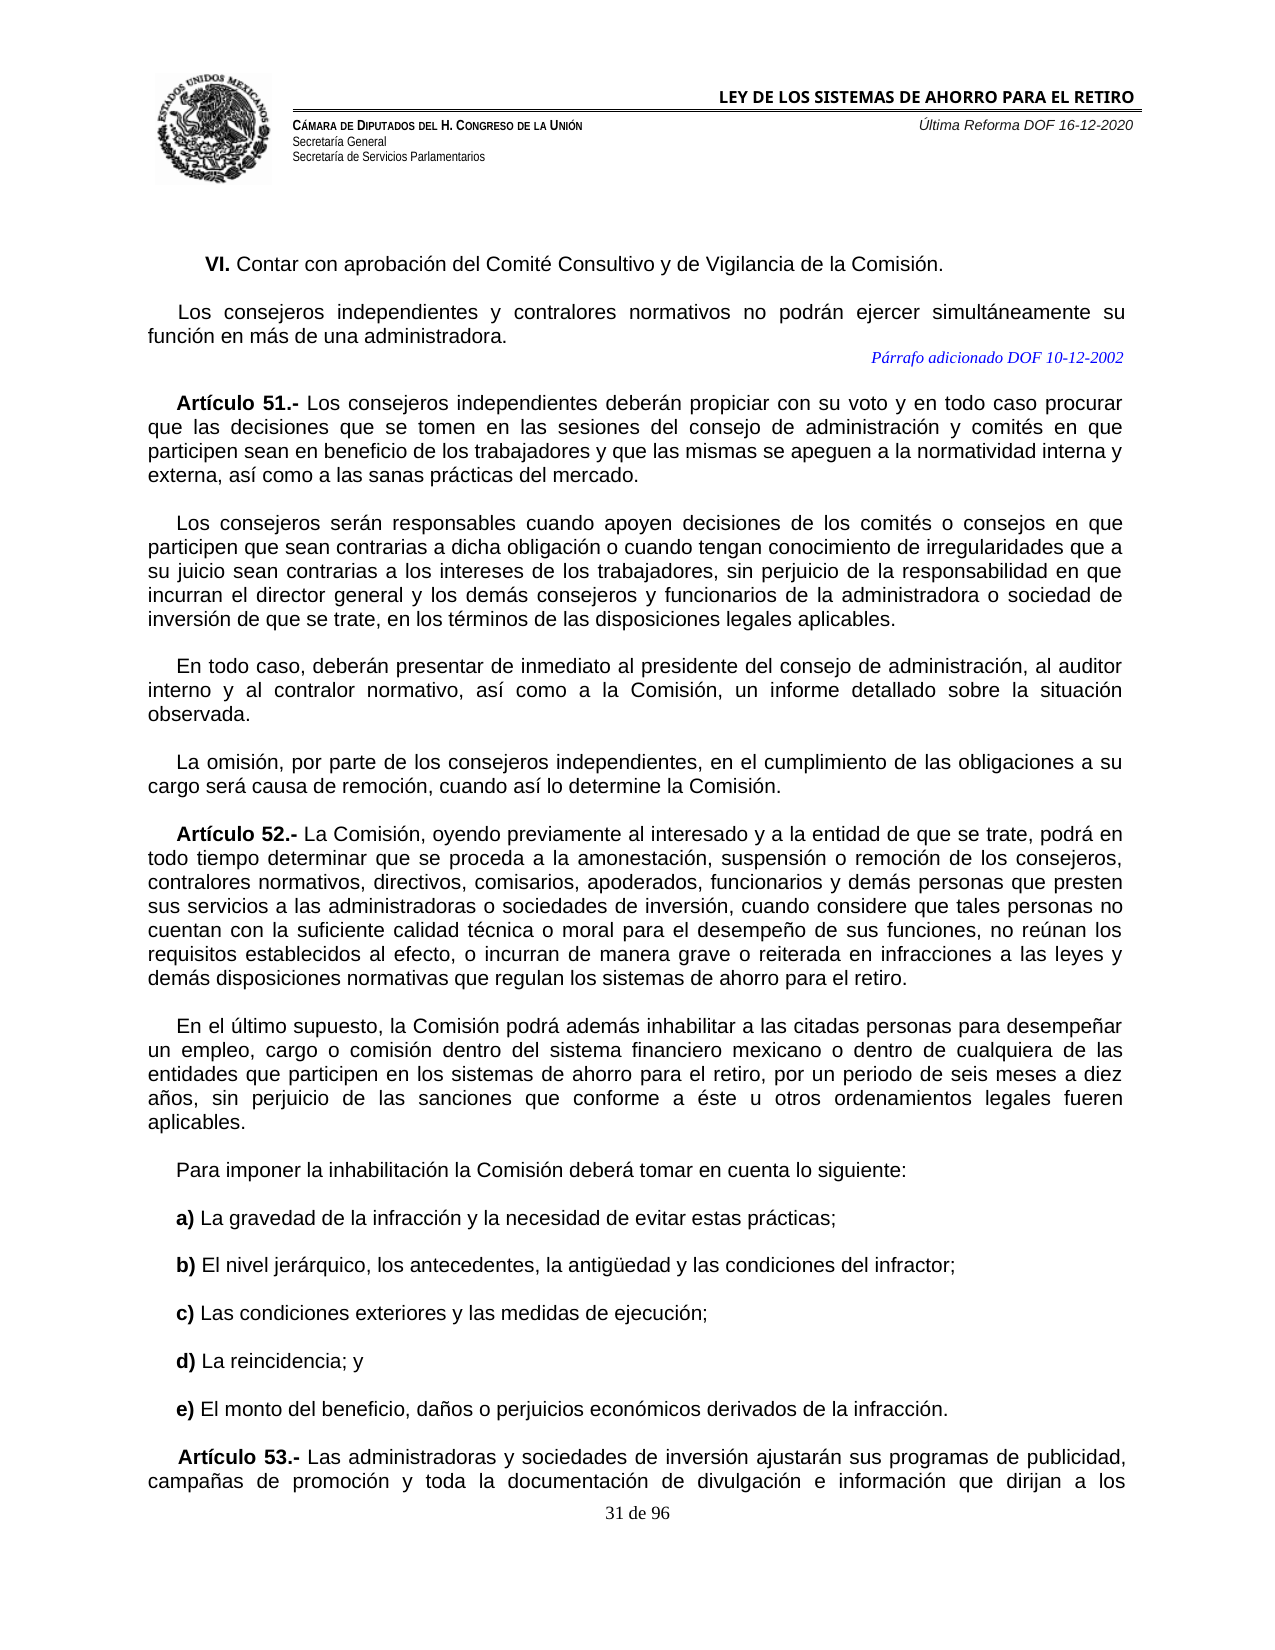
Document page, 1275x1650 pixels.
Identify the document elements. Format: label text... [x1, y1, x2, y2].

text Párrafo adicionado DOF 10-12-2002 [148, 348, 1125, 367]
text c) Las condiciones exteriores y las medidas de ejecución; [148, 1301, 1125, 1325]
text b) El nivel jerárquico, los antecedentes, la antigüedad y las condiciones del infractor; [148, 1253, 1125, 1277]
text d) La reincidencia; y [148, 1349, 1125, 1373]
text e) El monto del beneficio, daños o perjuicios económicos derivados de la infracción. [148, 1397, 1125, 1421]
text Los consejeros serán responsables cuando apoyen decisiones de los comités o consejos en que participen que sean contrarias a dicha obligación o cuando tengan conocimiento de irregularidades que a su juicio sean contrarias a los intereses de los trabajadores, sin perjuicio de la responsabilidad en que incurran el director general y los demás consejeros y funcionarios de la administradora o sociedad de inversión de que se trate, en los términos de las disposiciones legales aplicables. [148, 511, 1124, 630]
text En el último supuesto, la Comisión podrá además inhabilitar a las citadas personas para desempeñar un empleo, cargo o comisión dentro del sistema financiero mexicano o dentro de cualquiera de las entidades que participen en los sistemas de ahorro para el retiro, por un periodo de seis meses a diez años, sin perjuicio de las sanciones que conforme a éste u otros ordenamientos legales fueren aplicables. [148, 1014, 1124, 1133]
text Para imponer la inhabilitación la Comisión deberá tomar en cuenta lo siguiente: [148, 1157, 1125, 1181]
text En todo caso, deberán presentar de inmediato al presidente del consejo de administración, al auditor interno y al contralor normativo, así como a la Comisión, un informe detallado sobre la situación observada. [148, 654, 1124, 726]
text Los consejeros independientes y contralores normativos no podrán ejercer simultáneamente su función en más de una administradora. [148, 300, 1127, 348]
text Artículo 51.- Los consejeros independientes deberán propiciar con su voto y en todo caso procurar que las decisiones que se tomen en las sesiones del consejo de administración y comités en que participen sean en beneficio de los trabajadores y que las mismas se apeguen a la normatividad interna y externa, así como a las sanas prácticas del mercado. [148, 391, 1124, 487]
text Artículo 53.- Las administradoras y sociedades de inversión ajustarán sus programas de publicidad, campañas de promoción y toda la documentación de divulgación e información que dirijan a los [148, 1445, 1127, 1493]
text La omisión, por parte de los consejeros independientes, en el cumplimiento de las obligaciones a su cargo será causa de remoción, cuando así lo determine la Comisión. [148, 750, 1124, 798]
text Artículo 52.- La Comisión, oyendo previamente al interesado y a la entidad de que se trate, podrá en todo tiempo determinar que se proceda a la amonestación, suspensión o remoción de los consejeros, contralores normativos, directivos, comisarios, apoderados, funcionarios y demás personas que presten sus servicios a las administradoras o sociedades de inversión, cuando considere que tales personas no cuentan con la suficiente calidad técnica o moral para el desempeño de sus funciones, no reúnan los requisitos establecidos al efecto, o incurran de manera grave o reiterada en infracciones a las leyes y demás disposiciones normativas que regulan los sistemas de ahorro para el retiro. [148, 822, 1124, 990]
text a) La gravedad de la infracción y la necesidad de evitar estas prácticas; [148, 1205, 1125, 1229]
text VI. Contar con aprobación del Comité Consultivo y de Vigilancia de la Comisión. [176, 252, 1124, 276]
